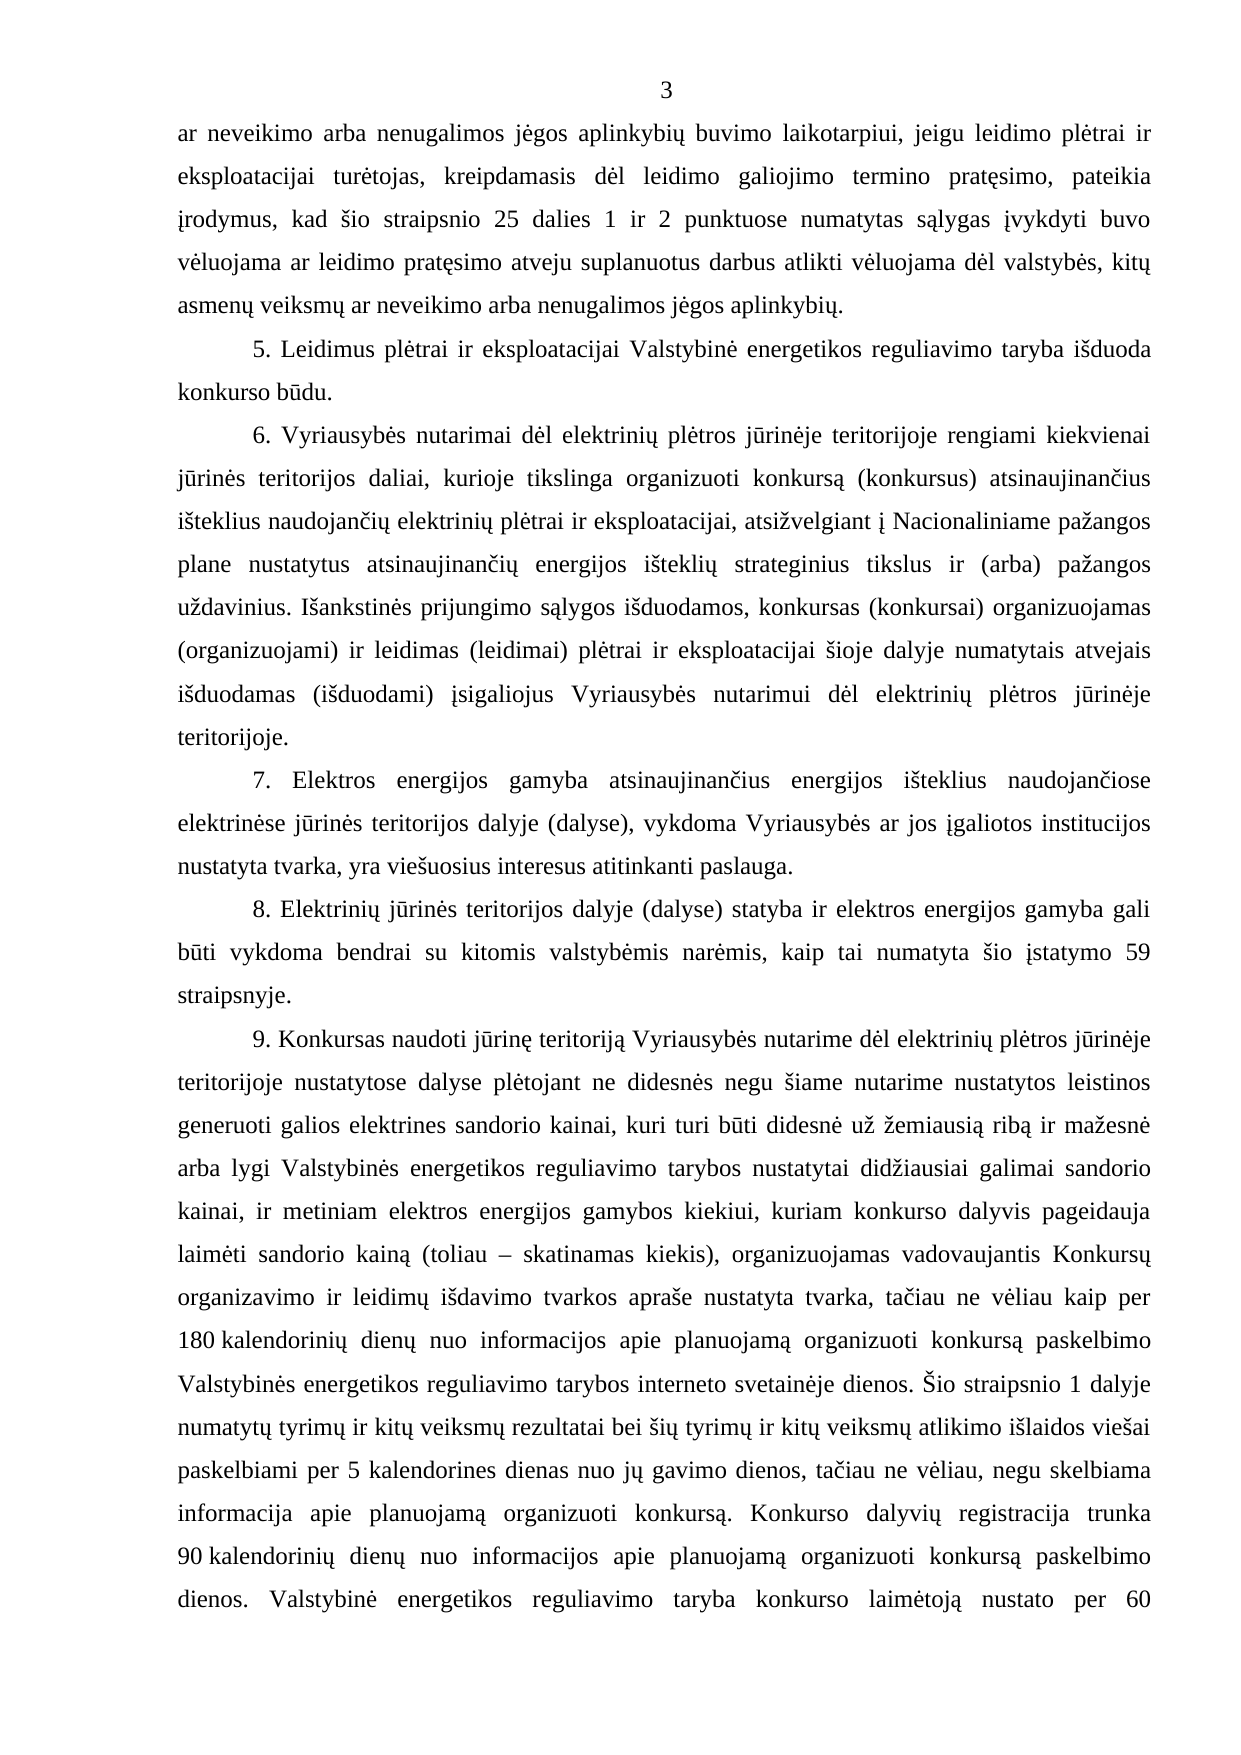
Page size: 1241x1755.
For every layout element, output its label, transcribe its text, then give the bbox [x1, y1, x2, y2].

text 6. Vyriausybės nutarimai dėl elektrinių plėtros jūrinėje teritorijoje rengiami kiekvienai jūrinės teritorijos daliai, kurioje tikslinga organizuoti konkursą (konkursus) atsinaujinančius išteklius naudojančių elektrinių plėtrai ir eksploatacijai, atsižvelgiant į Nacionaliniame pažangos plane nustatytus atsinaujinančių energijos išteklių strateginius tikslus ir (arba) pažangos uždavinius. Išankstinės prijungimo sąlygos išduodamos, konkursas (konkursai) organizuojamas (organizuojami) ir leidimas (leidimai) plėtrai ir eksploatacijai šioje dalyje numatytais atvejais išduodamas (išduodami) įsigaliojus Vyriausybės nutarimui dėl elektrinių plėtros jūrinėje teritorijoje. [177, 420, 1152, 751]
text 8. Elektrinių jūrinės teritorijos dalyje (dalyse) statyba ir elektros energijos gamyba gali būti vykdoma bendrai su kitomis valstybėmis narėmis, kaip tai numatyta šio įstatymo 59 straipsnyje. [177, 894, 1152, 1009]
text 9. Konkursas naudoti jūrinę teritoriją Vyriausybės nutarime dėl elektrinių plėtros jūrinėje teritorijoje nustatytose dalyse plėtojant ne didesnės negu šiame nutarime nustatytos leistinos generuoti galios elektrines sandorio kainai, kuri turi būti didesnė už žemiausią ribą ir mažesnė arba lygi Valstybinės energetikos reguliavimo tarybos nustatytai didžiausiai galimai sandorio kainai, ir metiniam elektros energijos gamybos kiekiui, kuriam konkurso dalyvis pageidauja laimėti sandorio kainą (toliau – skatinamas kiekis), organizuojamas vadovaujantis Konkursų organizavimo ir leidimų išdavimo tvarkos apraše nustatyta tvarka, tačiau ne vėliau kaip per 180 kalendorinių dienų nuo informacijos apie planuojamą organizuoti konkursą paskelbimo Valstybinės energetikos reguliavimo tarybos interneto svetainėje dienos. Šio straipsnio 1 dalyje numatytų tyrimų ir kitų veiksmų rezultatai bei šių tyrimų ir kitų veiksmų atlikimo išlaidos viešai paskelbiami per 5 kalendorines dienas nuo jų gavimo dienos, tačiau ne vėliau, negu skelbiama informacija apie planuojamą organizuoti konkursą. Konkurso dalyvių registracija trunka 90 kalendorinių dienų nuo informacijos apie planuojamą organizuoti konkursą paskelbimo dienos. Valstybinė energetikos reguliavimo taryba konkurso laimėtoją nustato per 60 [177, 1024, 1152, 1613]
text 5. Leidimus plėtrai ir eksploatacijai Valstybinė energetikos reguliavimo taryba išduoda konkurso būdu. [177, 334, 1152, 406]
text 7. Elektros energijos gamyba atsinaujinančius energijos išteklius naudojančiose elektrinėse jūrinės teritorijos dalyje (dalyse), vykdoma Vyriausybės ar jos įgaliotos institucijos nustatyta tvarka, yra viešuosius interesus atitinkanti paslauga. [177, 765, 1152, 880]
text ar neveikimo arba nenugalimos jėgos aplinkybių buvimo laikotarpiui, jeigu leidimo plėtrai ir eksploatacijai turėtojas, kreipdamasis dėl leidimo galiojimo termino pratęsimo, pateikia įrodymus, kad šio straipsnio 25 dalies 1 ir 2 punktuose numatytas sąlygas įvykdyti buvo vėluojama ar leidimo pratęsimo atveju suplanuotus darbus atlikti vėluojama dėl valstybės, kitų asmenų veiksmų ar neveikimo arba nenugalimos jėgos aplinkybių. [177, 118, 1152, 319]
